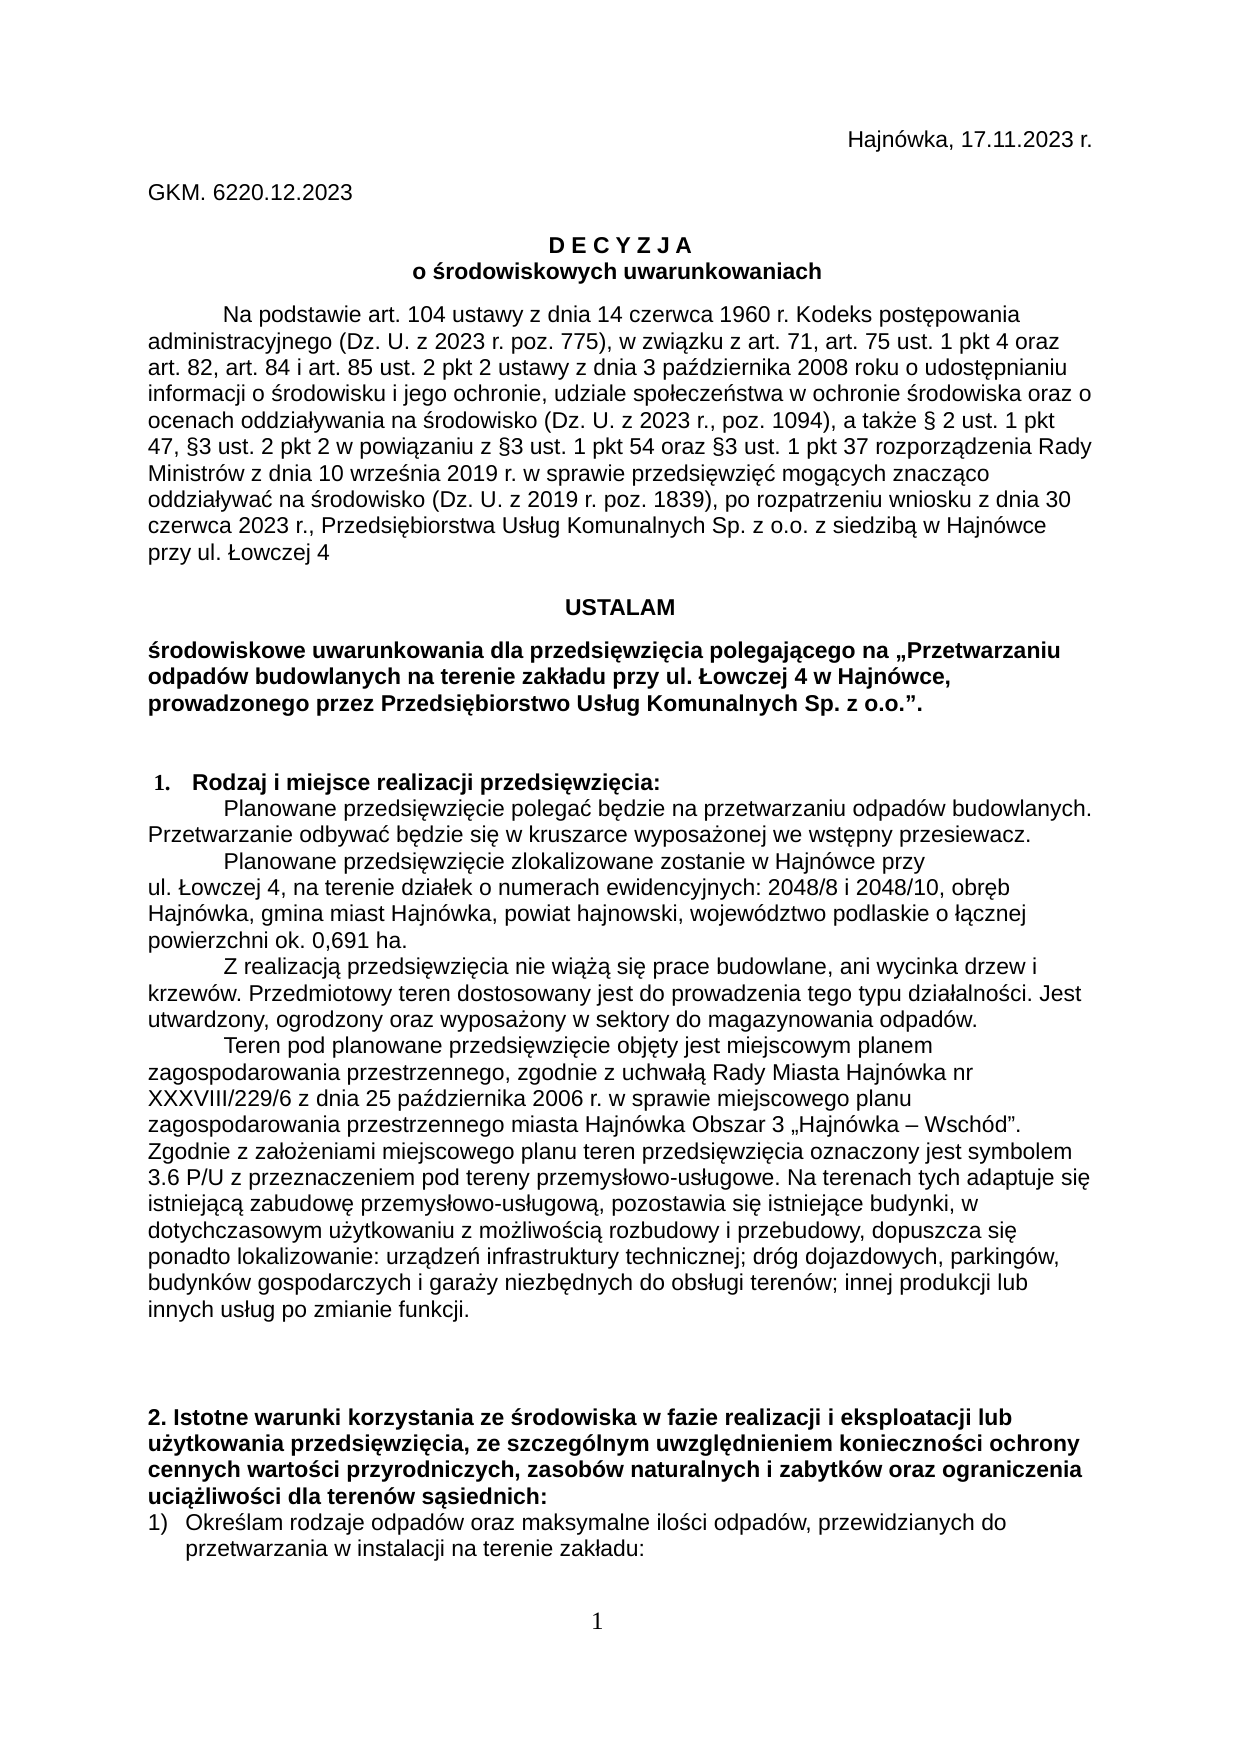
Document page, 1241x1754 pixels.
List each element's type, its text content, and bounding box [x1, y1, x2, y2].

text Teren pod planowane przedsięwzięcie objęty jest miejscowym planem zagospodarowania przestrzennego, zgodnie z uchwałą Rady Miasta Hajnówka nr XXXVIII/229/6 z dnia 25 października 2006 r. w sprawie miejscowego planu zagospodarowania przestrzennego miasta Hajnówka Obszar 3 „Hajnówka – Wschód”. Zgodnie z założeniami miejscowego planu teren przedsięwzięcia oznaczony jest symbolem 3.6 P/U z przeznaczeniem pod tereny przemysłowo-usługowe. Na terenach tych adaptuje się istniejącą zabudowę przemysłowo-usługową, pozostawia się istniejące budynki, w dotychczasowym użytkowaniu z możliwością rozbudowy i przebudowy, dopuszcza się ponadto lokalizowanie: urządzeń infrastruktury technicznej; dróg dojazdowych, parkingów, budynków gospodarczych i garaży niezbędnych do obsługi terenów; innej produkcji lub innych usług po zmianie funkcji. [148, 1032, 1093, 1322]
list 2. Istotne warunki korzystania ze środowiska w fazie realizacji i eksploatacji lub użytkowania przedsięwzięcia, ze szczególnym uwzględnieniem konieczności ochrony cennych wartości przyrodniczych, zasobów naturalnych i zabytków oraz ograniczenia uciążliwości dla terenów sąsiednich: [148, 1403, 1093, 1509]
text Na podstawie art. 104 ustawy z dnia 14 czerwca 1960 r. Kodeks postępowania administracyjnego (Dz. U. z 2023 r. poz. 775), w związku z art. 71, art. 75 ust. 1 pkt 4 oraz art. 82, art. 84 i art. 85 ust. 2 pkt 2 ustawy z dnia 3 października 2008 roku o udostępnianiu informacji o środowisku i jego ochronie, udziale społeczeństwa w ochronie środowiska oraz o ocenach oddziaływania na środowisko (Dz. U. z 2023 r., poz. 1094), a także § 2 ust. 1 pkt 47, §3 ust. 2 pkt 2 w powiązaniu z §3 ust. 1 pkt 54 oraz §3 ust. 1 pkt 37 rozporządzenia Rady Ministrów z dnia 10 września 2019 r. w sprawie przedsięwzięć mogących znacząco oddziaływać na środowisko (Dz. U. z 2019 r. poz. 1839), po rozpatrzeniu wniosku z dnia 30 czerwca 2023 r., Przedsiębiorstwa Usług Komunalnych Sp. z o.o. z siedzibą w Hajnówce przy ul. Łowczej 4 [148, 301, 1093, 565]
text D E C Y Z J A [148, 232, 1093, 258]
text Hajnówka, 17.11.2023 r. [811, 126, 1093, 153]
text Planowane przedsięwzięcie zlokalizowane zostanie w Hajnówce przy ul. Łowczej 4, na terenie działek o numerach ewidencyjnych: 2048/8 i 2048/10, obręb Hajnówka, gmina miast Hajnówka, powiat hajnowski, województwo podlaskie o łącznej powierzchni ok. 0,691 ha. [148, 848, 1093, 953]
text środowiskowe uwarunkowania dla przedsięwzięcia polegającego na „Przetwarzaniu odpadów budowlanych na terenie zakładu przy ul. Łowczej 4 w Hajnówce, prowadzonego przez Przedsiębiorstwo Usług Komunalnych Sp. z o.o.”. [148, 637, 1093, 716]
text USTALAM [148, 594, 1093, 620]
text GKM. 6220.12.2023 [148, 179, 1093, 206]
list Określam rodzaje odpadów oraz maksymalne ilości odpadów, przewidzianych do przetwarzania w instalacji na terenie zakładu: [148, 1509, 1093, 1562]
text o środowiskowych uwarunkowaniach [148, 258, 1093, 284]
list Rodzaj i miejsce realizacji przedsięwzięcia: [148, 768, 1093, 795]
text Z realizacją przedsięwzięcia nie wiążą się prace budowlane, ani wycinka drzew i krzewów. Przedmiotowy teren dostosowany jest do prowadzenia tego typu działalności. Jest utwardzony, ogrodzony oraz wyposażony w sektory do magazynowania odpadów. [148, 953, 1093, 1032]
text Planowane przedsięwzięcie polegać będzie na przetwarzaniu odpadów budowlanych. Przetwarzanie odbywać będzie się w kruszarce wyposażonej we wstępny przesiewacz. [148, 795, 1093, 848]
